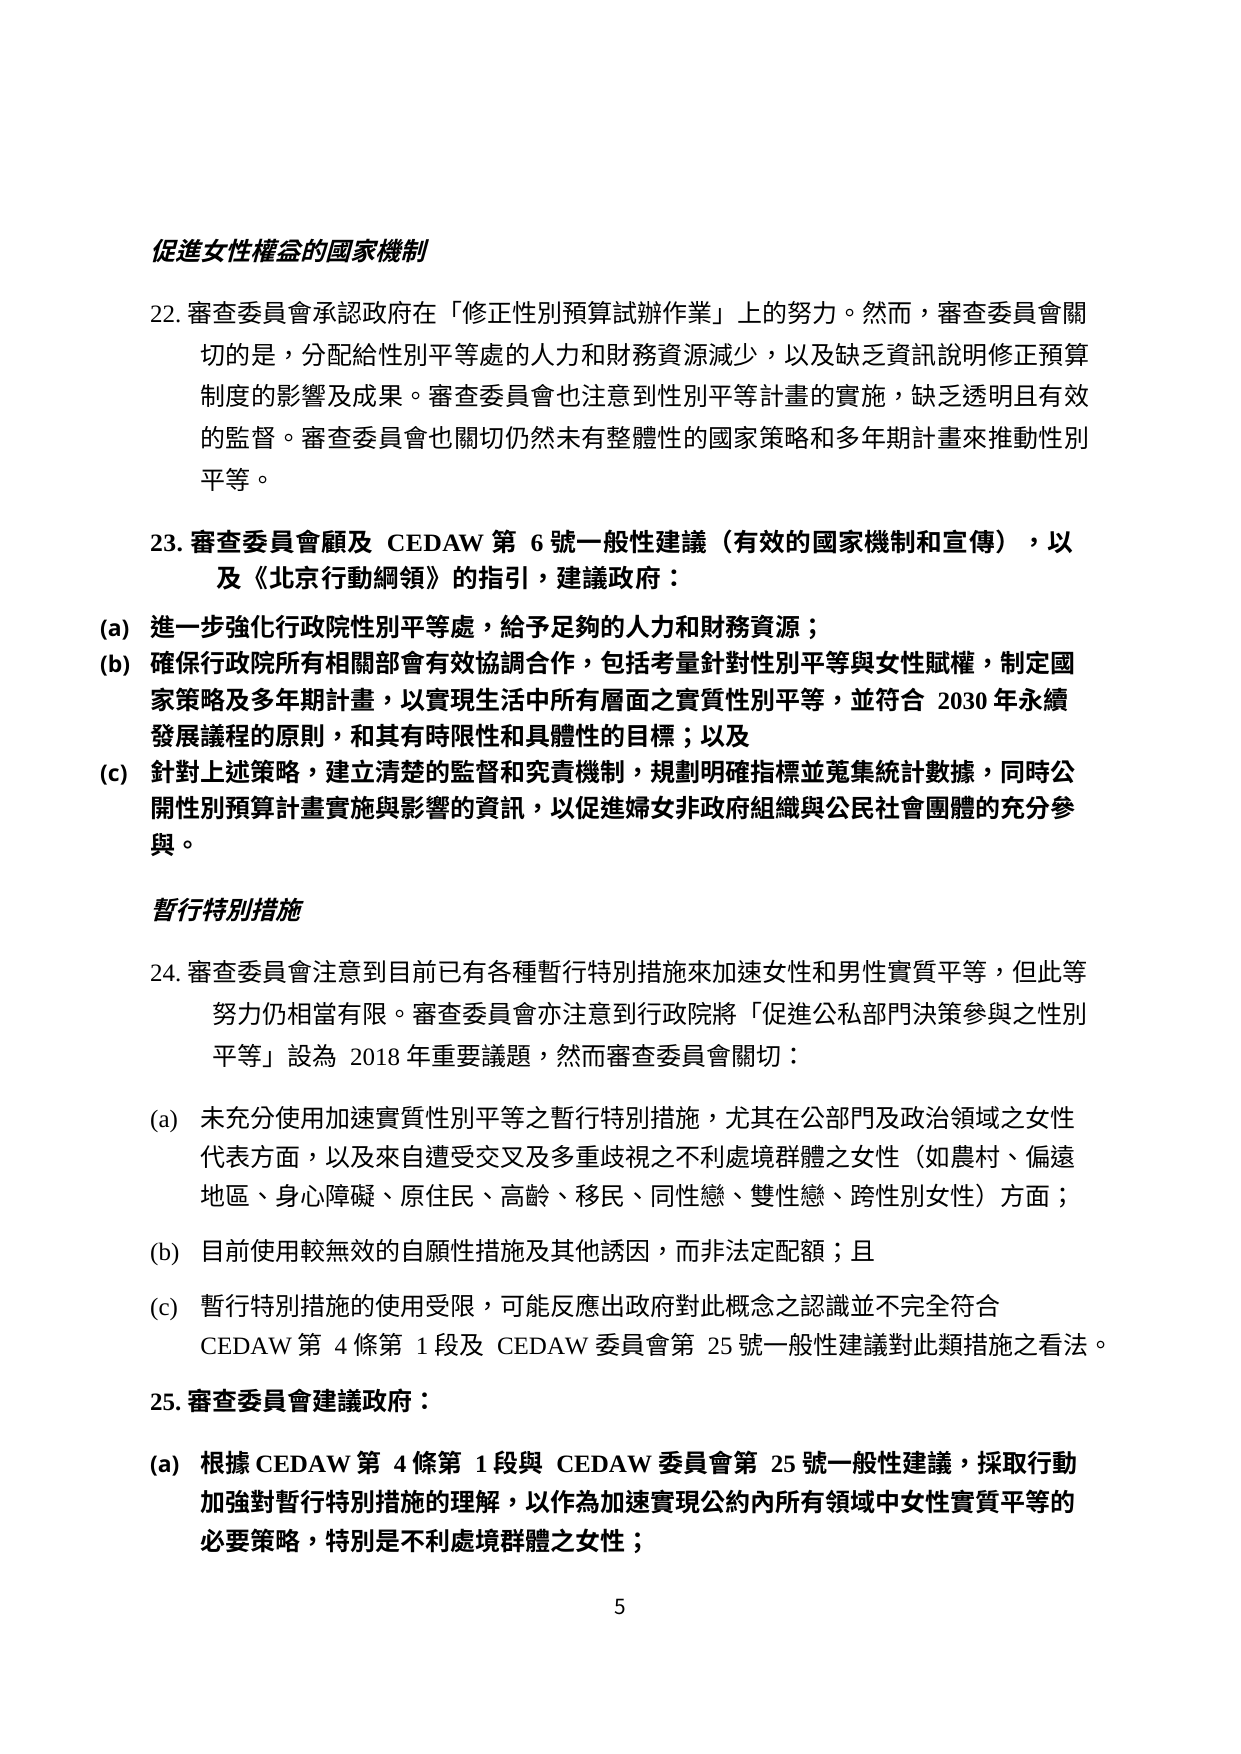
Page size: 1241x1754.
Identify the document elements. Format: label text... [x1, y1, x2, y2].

text 暫行特別措施 [150, 890, 1090, 926]
text 促進女性權益的國家機制 [150, 231, 1090, 267]
list 確保行政院所有相關部會有效協調合作，包括考量針對性別平等與女性賦權，制定國家策略及多年期計畫，以實現生活中所有層面之實質性別平等，並符合 2030 年永續發展議程的原則，和其有時限性和具體性的目標；以及 [100, 644, 1090, 753]
list 根據CEDAW第 4 條第 1 段與 CEDAW 委員會第 25 號一般性建議，採取行動加強對暫行特別措施的理解，以作為加速實現公約內所有領域中女性實質平等的必要策略，特別是不利處境群體之女性； [150, 1443, 1090, 1557]
list 未充分使用加速實質性別平等之暫行特別措施，尤其在公部門及政治領域之女性代表方面，以及來自遭受交叉及多重歧視之不利處境群體之女性（如農村、偏遠地區、身心障礙、原住民、高齡、移民、同性戀、雙性戀、跨性別女性）方面； [150, 1098, 1090, 1212]
text 25. 審查委員會建議政府： [150, 1381, 1090, 1417]
text 22. 審查委員會承認政府在「修正性別預算試辦作業」上的努力。然而，審查委員會關切的是，分配給性別平等處的人力和財務資源減少，以及缺乏資訊說明修正預算制度的影響及成果。審查委員會也注意到性別平等計畫的實施，缺乏透明且有效的監督。審查委員會也關切仍然未有整體性的國家策略和多年期計畫來推動性別平等。 [150, 293, 1090, 496]
text 24. 審查委員會注意到目前已有各種暫行特別措施來加速女性和男性實質平等，但此等努力仍相當有限。審查委員會亦注意到行政院將「促進公私部門決策參與之性別平等」設為 2018 年重要議題，然而審查委員會關切： [150, 953, 1090, 1072]
list 針對上述策略，建立清楚的監督和究責機制，規劃明確指標並蒐集統計數據，同時公開性別預算計畫實施與影響的資訊，以促進婦女非政府組織與公民社會團體的充分參與。 [100, 753, 1090, 861]
list 目前使用較無效的自願性措施及其他誘因，而非法定配額；且 [150, 1231, 1090, 1268]
list 暫行特別措施的使用受限，可能反應出政府對此概念之認識並不完全符合CEDAW第 4 條第 1 段及 CEDAW 委員會第 25 號一般性建議對此類措施之看法。 [150, 1287, 1090, 1362]
text 23. 審查委員會顧及 CEDAW 第 6 號一般性建議（有效的國家機制和宣傳），以及《北京行動綱領》的指引，建議政府： [150, 523, 1090, 595]
list 進一步強化行政院性別平等處，給予足夠的人力和財務資源； [100, 608, 1090, 644]
